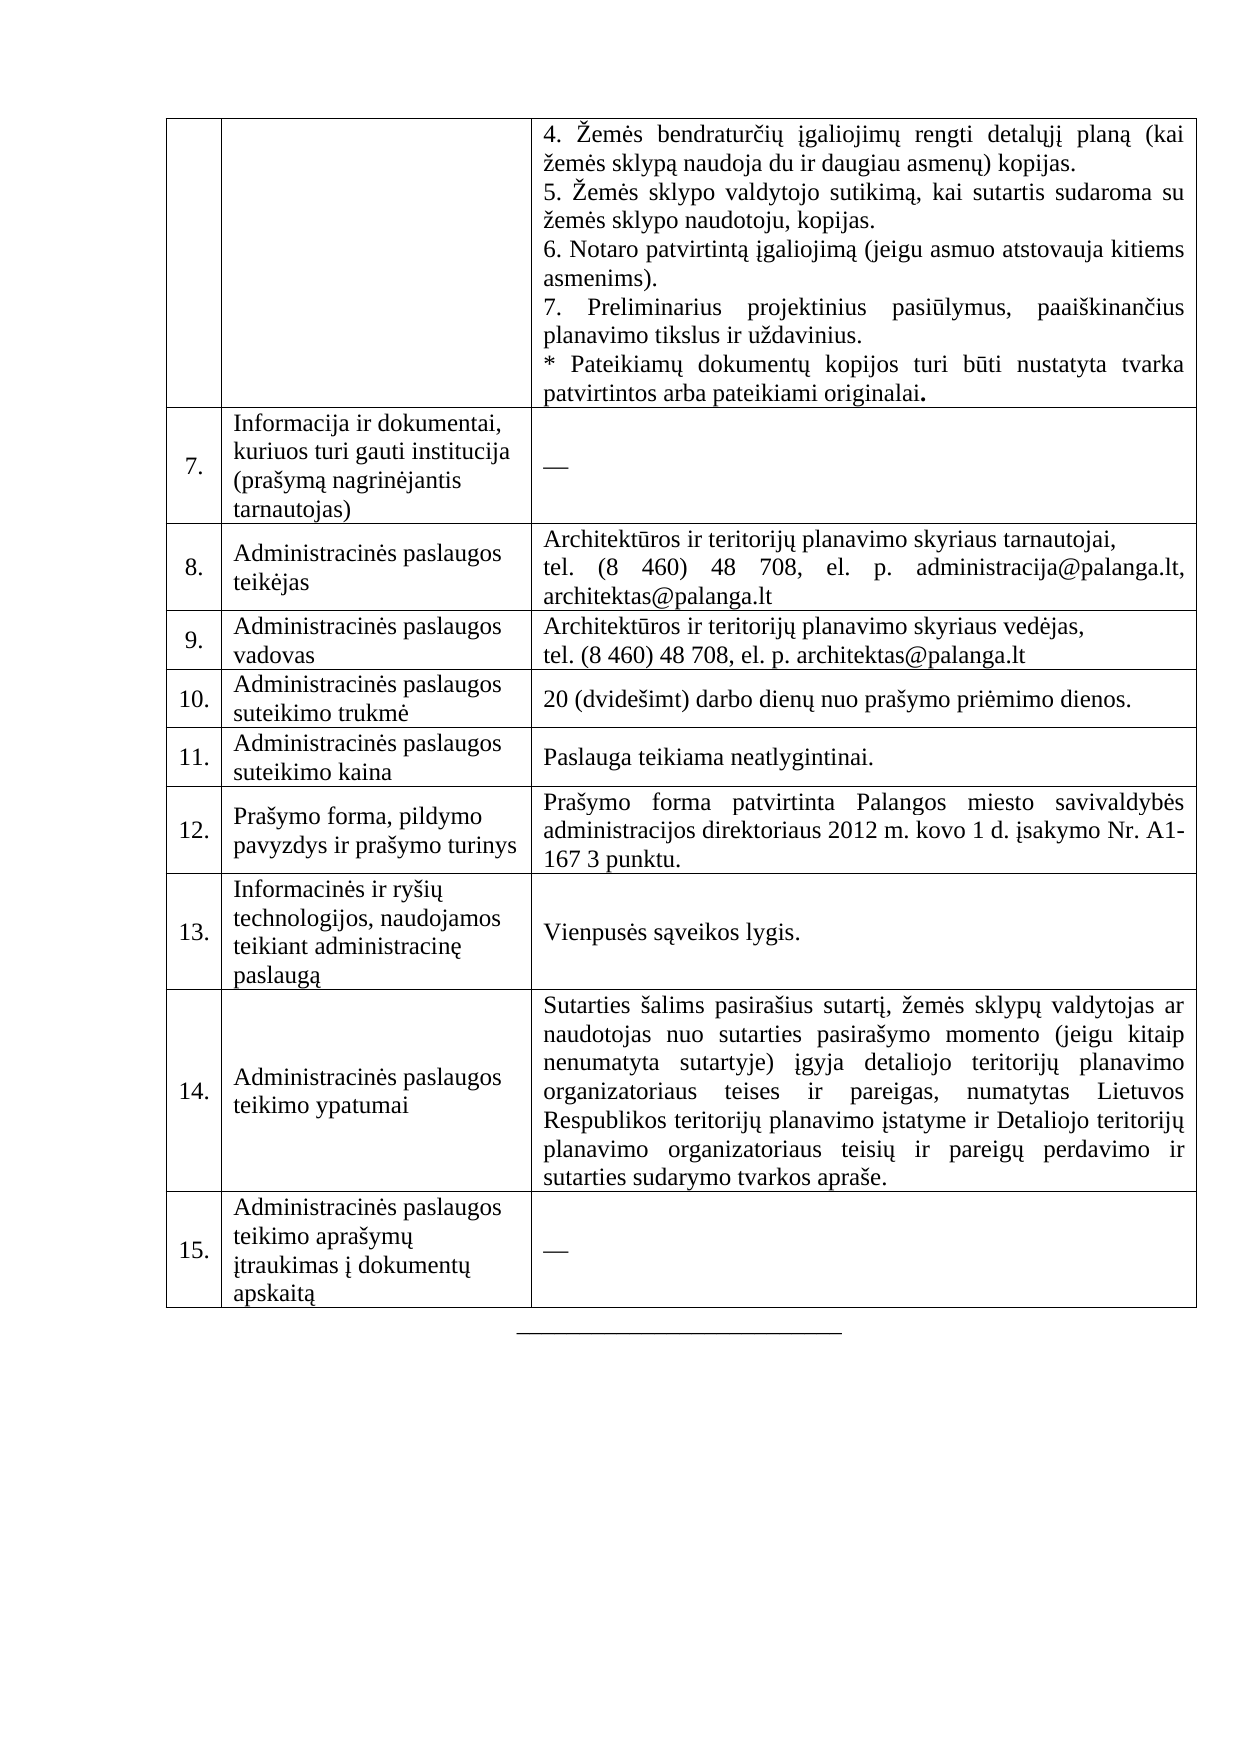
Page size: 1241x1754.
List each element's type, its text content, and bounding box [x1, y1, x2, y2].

table_cell Administracinės paslaugos vadovas [222, 611, 531, 668]
table_cell Prašymo forma patvirtinta Palangos miesto savivaldybės administracijos direktoriaus 2012 m. kovo 1 d. įsakymo Nr. A1-167 3 punktu. [532, 787, 1196, 873]
table_cell Administracinės paslaugos teikėjas [222, 524, 531, 610]
table_cell Architektūros ir teritorijų planavimo skyriaus vedėjas, tel. (8 460) 48 708, el. p. architektas@palanga.lt [532, 611, 1196, 668]
table_cell Sutarties šalims pasirašius sutartį, žemės sklypų valdytojas ar naudotojas nuo sutarties pasirašymo momento (jeigu kitaip nenumatyta sutartyje) įgyja detaliojo teritorijų planavimo organizatoriaus teises ir pareigas, numatytas Lietuvos Respublikos teritorijų planavimo įstatyme ir Detaliojo teritorijų planavimo organizatoriaus teisių ir pareigų perdavimo ir sutarties sudarymo tvarkos apraše. [532, 990, 1196, 1191]
table_cell 11. [167, 728, 221, 786]
table_cell Prašymo forma, pildymo pavyzdys ir prašymo turinys [222, 787, 531, 873]
table_cell 9. [167, 611, 221, 668]
table_cell ― [532, 408, 1196, 523]
table_cell [1197, 1191, 1226, 1307]
table_cell [1197, 610, 1226, 668]
table_cell 12. [167, 787, 221, 873]
table_cell 14. [167, 990, 221, 1191]
text __________________________ [177, 1308, 1181, 1337]
table_cell 7. [167, 408, 221, 523]
table_cell Administracinės paslaugos suteikimo kaina [222, 728, 531, 786]
table_cell [1197, 118, 1226, 407]
table_cell 13. [167, 874, 221, 989]
table_cell [1197, 552, 1226, 610]
table_cell Informacija ir dokumentai, kuriuos turi gauti institucija (prašymą nagrinėjantis tarnautojas) [222, 408, 531, 523]
table_cell [167, 119, 221, 407]
table_cell ― [532, 1192, 1196, 1307]
table_cell [1197, 407, 1226, 523]
table_cell [1197, 698, 1226, 727]
table_cell [1197, 873, 1226, 989]
table_cell [1197, 989, 1226, 1191]
table_cell 20 (dvidešimt) darbo dienų nuo prašymo priėmimo dienos. [532, 670, 1196, 727]
table_cell 8. [167, 524, 221, 610]
table_cell Vienpusės sąveikos lygis. [532, 874, 1196, 989]
table_cell 10. [167, 670, 221, 727]
table_cell Administracinės paslaugos suteikimo trukmė [222, 670, 531, 727]
table_cell Administracinės paslaugos teikimo ypatumai [222, 990, 531, 1191]
table_cell [1197, 786, 1226, 873]
table_cell [1197, 727, 1226, 786]
table_cell Paslauga teikiama neatlygintinai. [532, 728, 1196, 786]
table_cell 15. [167, 1192, 221, 1307]
table_cell Informacinės ir ryšių technologijos, naudojamos teikiant administracinę paslaugą [222, 874, 531, 989]
table_cell [222, 119, 531, 407]
table_cell Administracinės paslaugos teikimo aprašymų įtraukimas į dokumentų apskaitą [222, 1192, 531, 1307]
